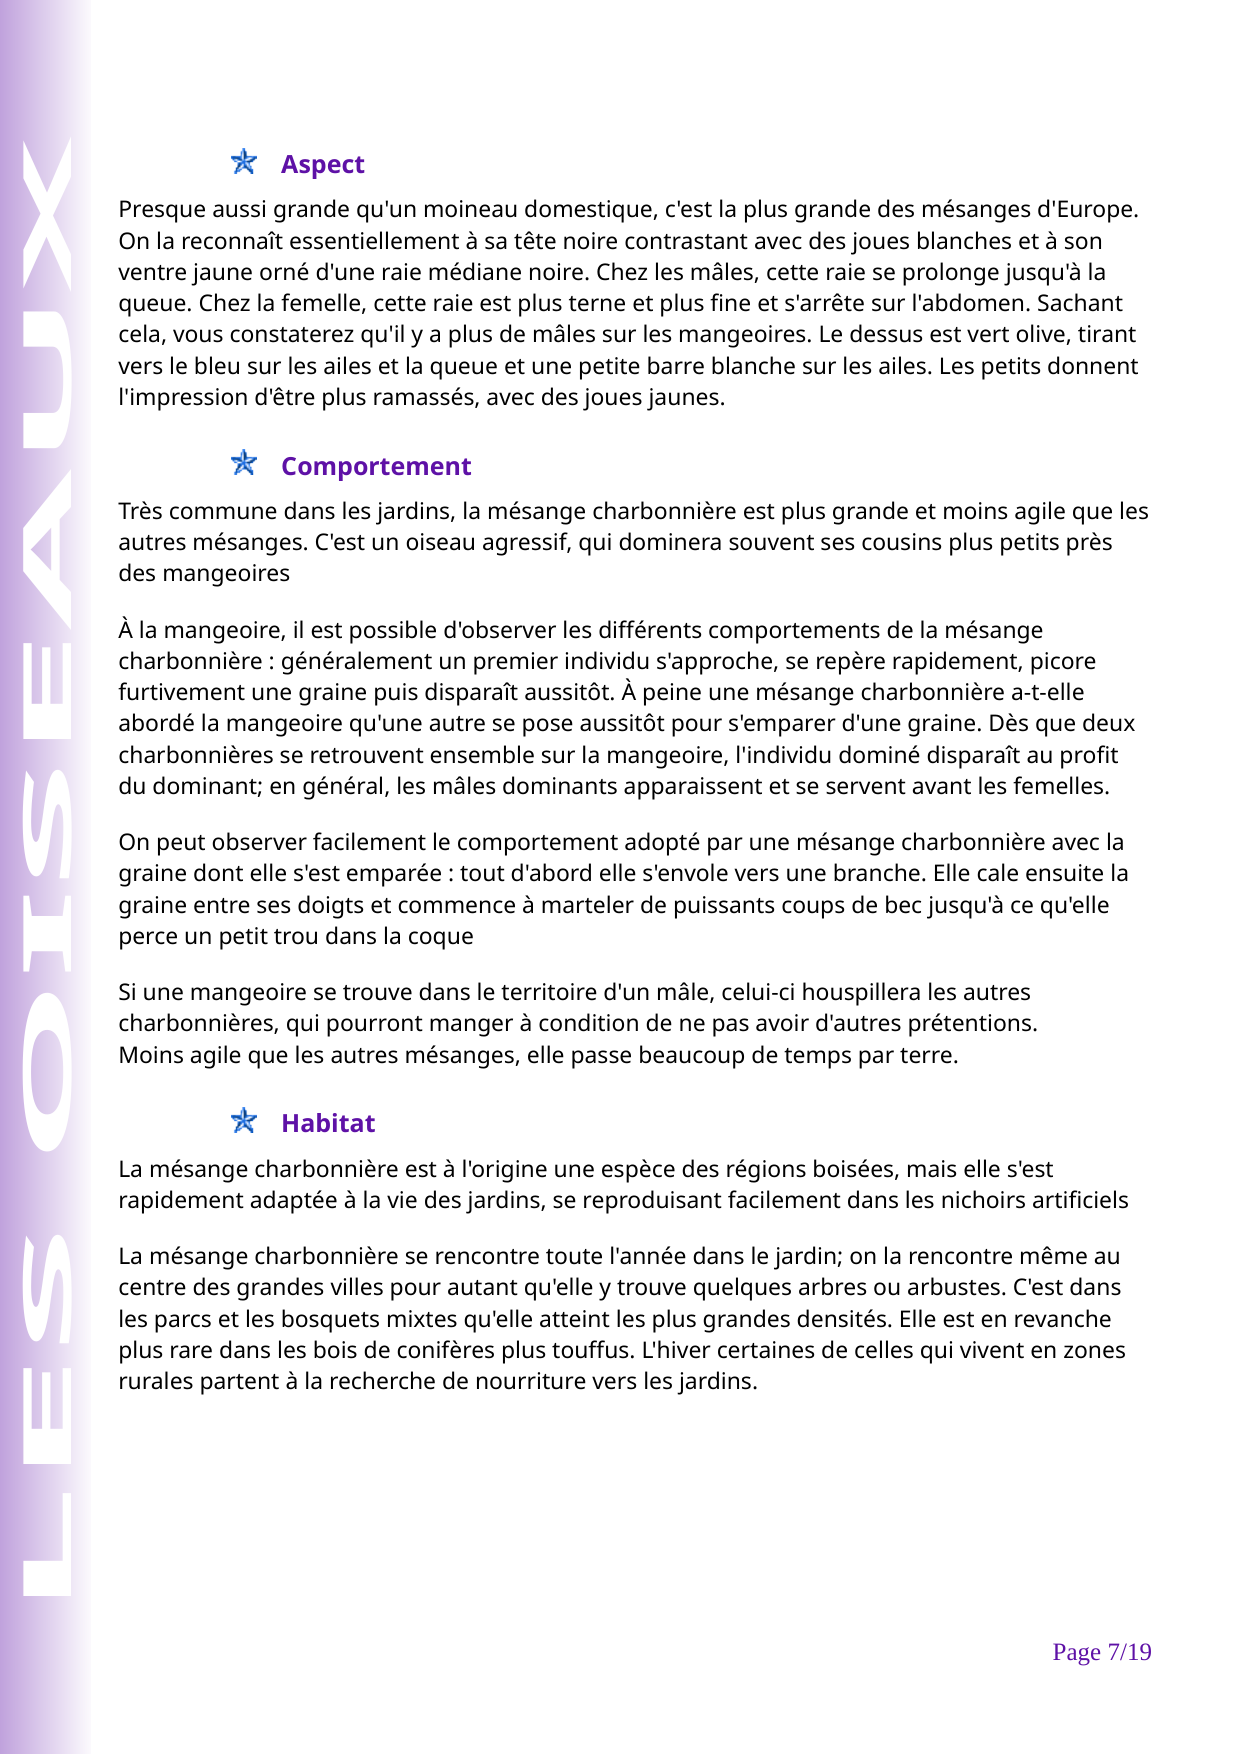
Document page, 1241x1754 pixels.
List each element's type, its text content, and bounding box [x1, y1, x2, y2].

text Si une mangeoire se trouve dans le territoire d'un mâle, celui-ci houspillera les autres charbonnières, qui pourront manger à condition de ne pas avoir d'autres prétentions. Moins agile que les autres mésanges, elle passe beaucoup de temps par terre. [118, 976, 1152, 1070]
subtitle Habitat [231, 1106, 1152, 1140]
picture [231, 1107, 257, 1133]
subtitle Comportement [231, 448, 1152, 482]
text Très commune dans les jardins, la mésange charbonnière est plus grande et moins agile que les autres mésanges. C'est un oiseau agressif, qui dominera souvent ses cousins plus petits près des mangeoires [118, 495, 1152, 588]
picture [231, 148, 257, 174]
text La mésange charbonnière se rencontre toute l'année dans le jardin; on la rencontre même au centre des grandes villes pour autant qu'elle y trouve quelques arbres ou arbustes. C'est dans les parcs et les bosquets mixtes qu'elle atteint les plus grandes densités. Elle est en revanche plus rare dans les bois de conifères plus touffus. L'hiver certaines de celles qui vivent en zones rurales partent à la recherche de nourriture vers les jardins. [118, 1240, 1152, 1396]
picture [231, 449, 257, 475]
subtitle Aspect [231, 147, 1152, 181]
text À la mangeoire, il est possible d'observer les différents comportements de la mésange charbonnière : généralement un premier individu s'approche, se repère rapidement, picore furtivement une graine puis disparaît aussitôt. À peine une mésange charbonnière a-t-elle abordé la mangeoire qu'une autre se pose aussitôt pour s'emparer d'une graine. Dès que deux charbonnières se retrouvent ensemble sur la mangeoire, l'individu dominé disparaît au profit du dominant; en général, les mâles dominants apparaissent et se servent avant les femelles. [118, 613, 1152, 801]
text On peut observer facilement le comportement adopté par une mésange charbonnière avec la graine dont elle s'est emparée : tout d'abord elle s'envole vers une branche. Elle cale ensuite la graine entre ses doigts et commence à marteler de puissants coups de bec jusqu'à ce qu'elle perce un petit trou dans la coque [118, 826, 1152, 951]
text Presque aussi grande qu'un moineau domestique, c'est la plus grande des mésanges d'Europe. On la reconnaît essentiellement à sa tête noire contrastant avec des joues blanches et à son ventre jaune orné d'une raie médiane noire. Chez les mâles, cette raie se prolonge jusqu'à la queue. Chez la femelle, cette raie est plus terne et plus fine et s'arrête sur l'abdomen. Sachant cela, vous constaterez qu'il y a plus de mâles sur les mangeoires. Le dessus est vert olive, tirant vers le bleu sur les ailes et la queue et une petite barre blanche sur les ailes. Les petits donnent l'impression d'être plus ramassés, avec des joues jaunes. [118, 193, 1152, 412]
text La mésange charbonnière est à l'origine une espèce des régions boisées, mais elle s'est rapidement adaptée à la vie des jardins, se reproduisant facilement dans les nichoirs artificiels [118, 1152, 1152, 1215]
